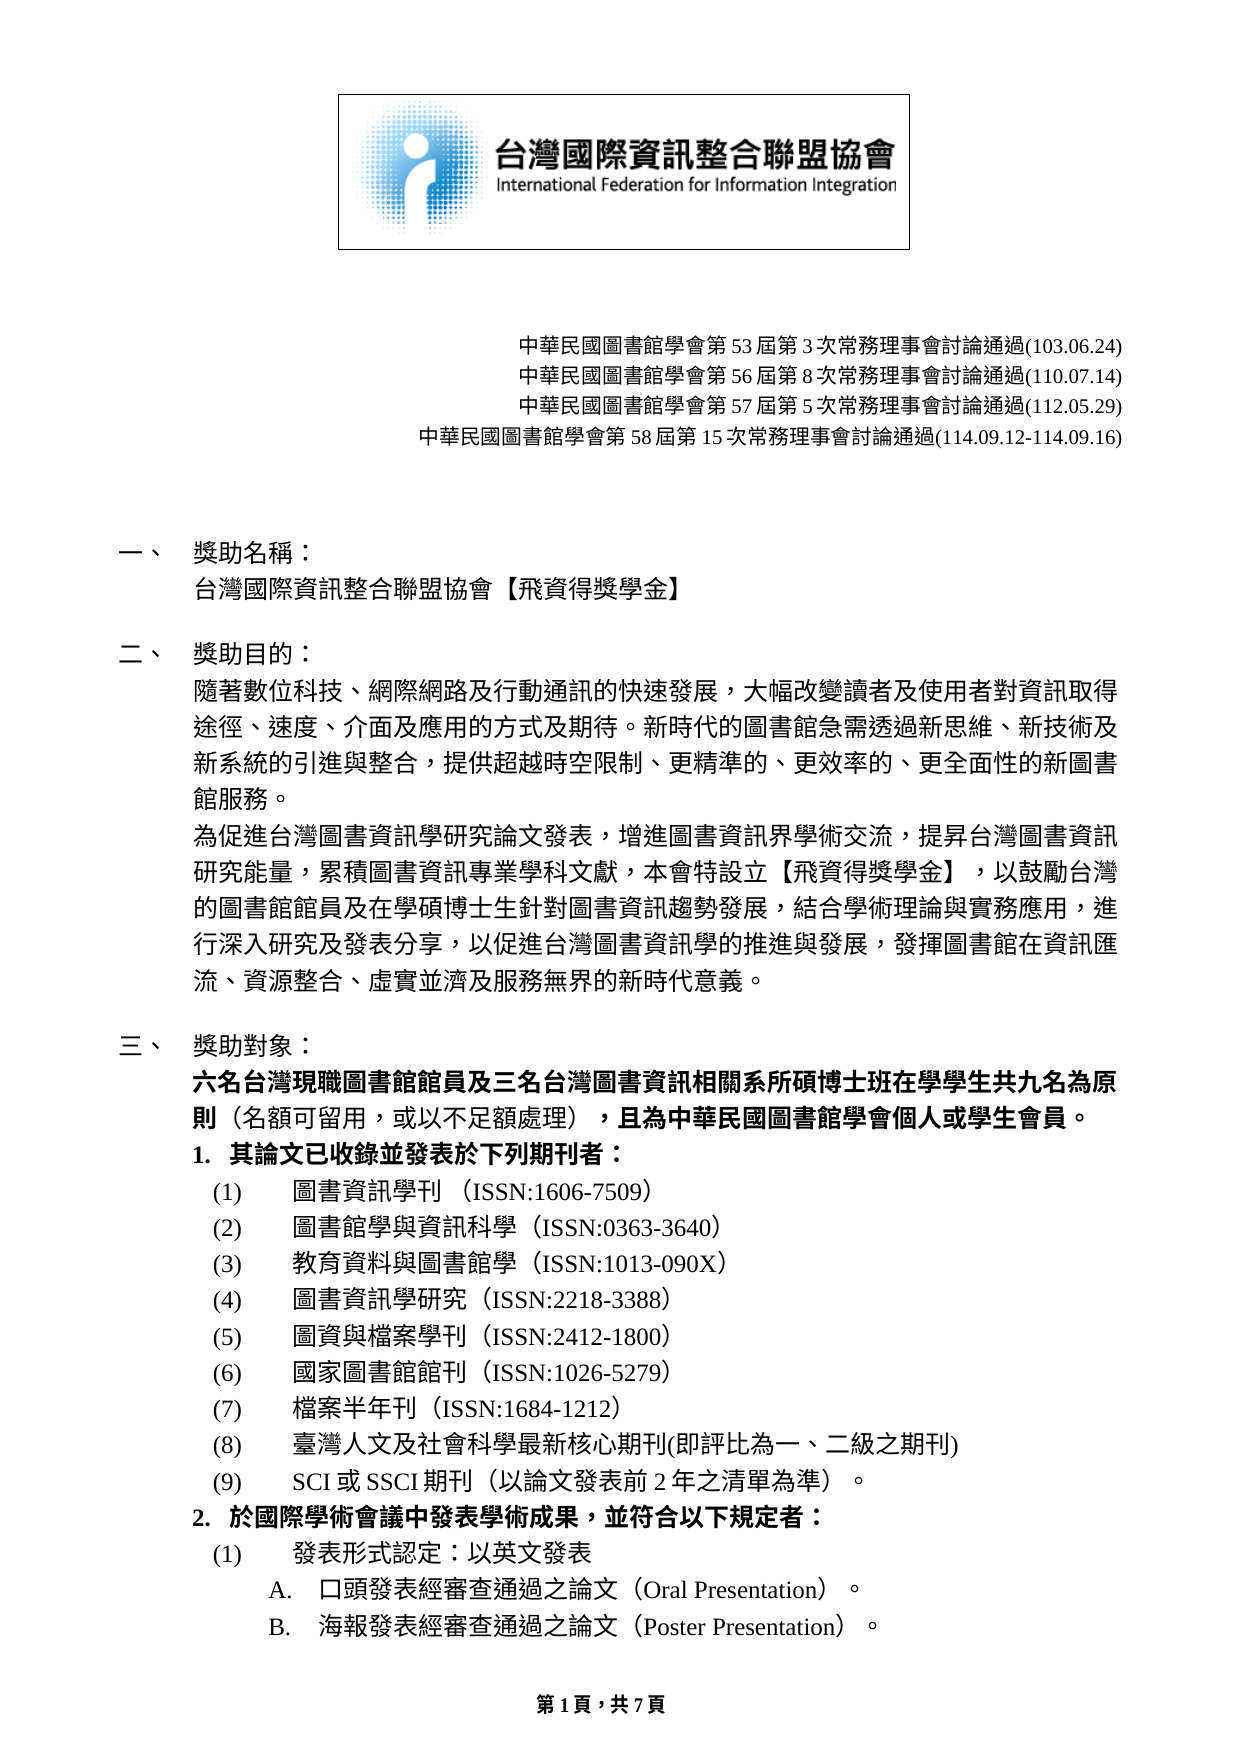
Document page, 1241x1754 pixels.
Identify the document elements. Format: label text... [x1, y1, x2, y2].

list SCI或SSCI期刊（以論文發表前2年之清單為準）。 [242, 1461, 1122, 1497]
text 中華民國圖書館學會第58屆第15次常務理事會討論通過(114.09.12-114.09.16) [118, 420, 1122, 450]
text 中華民國圖書館學會第56屆第8次常務理事會討論通過(110.07.14) [118, 359, 1122, 390]
list 檔案半年刊（ISSN:1684-1212） [242, 1388, 1122, 1425]
list 於國際學術會議中發表學術成果，並符合以下規定者： [192, 1497, 1122, 1533]
list 圖書資訊學研究（ISSN:2218-3388） [242, 1280, 1122, 1316]
list 獎助目的： [118, 635, 1122, 671]
list 獎助名稱： [118, 533, 1122, 570]
list 海報發表經審查通過之論文（Poster Presentation）。 [268, 1606, 1122, 1642]
list 發表形式認定：以英文發表 [242, 1533, 1122, 1570]
picture [352, 101, 896, 242]
text 中華民國圖書館學會第53屆第3次常務理事會討論通過(103.06.24) [118, 329, 1122, 359]
list 圖書資訊學刊 （ISSN:1606-7509） [242, 1171, 1122, 1207]
list 圖資與檔案學刊（ISSN:2412-1800） [242, 1316, 1122, 1352]
list 教育資料與圖書館學（ISSN:1013-090X） [242, 1243, 1122, 1280]
text 中華民國圖書館學會第57屆第5次常務理事會討論通過(112.05.29) [118, 390, 1122, 420]
list 其論文已收錄並發表於下列期刊者： [192, 1135, 1122, 1171]
list 獎助對象： [118, 1026, 1122, 1062]
list 口頭發表經審查通過之論文（Oral Presentation）。 [268, 1570, 1122, 1606]
list 臺灣人文及社會科學最新核心期刊(即評比為一、二級之期刊) [242, 1425, 1122, 1461]
text 六名台灣現職圖書館館員及三名台灣圖書資訊相關系所碩博士班在學學生共九名為原則（名額可留用，或以不足額處理），且為中華民國圖書館學會個人或學生會員。 [192, 1062, 1122, 1135]
text 為促進台灣圖書資訊學研究論文發表，增進圖書資訊界學術交流，提昇台灣圖書資訊研究能量，累積圖書資訊專業學科文獻，本會特設立【飛資得獎學金】，以鼓勵台灣的圖書館館員及在學碩博士生針對圖書資訊趨勢發展，結合學術理論與實務應用，進行深入研究及發表分享，以促進台灣圖書資訊學的推進與發展，發揮圖書館在資訊匯流、資源整合、虛實並濟及服務無界的新時代意義。 [193, 816, 1122, 997]
list 圖書館學與資訊科學（ISSN:0363-3640） [242, 1207, 1122, 1243]
text 隨著數位科技、網際網路及行動通訊的快速發展，大幅改變讀者及使用者對資訊取得途徑、速度、介面及應用的方式及期待。新時代的圖書館急需透過新思維、新技術及新系統的引進與整合，提供超越時空限制、更精準的、更效率的、更全面性的新圖書館服務。 [193, 671, 1122, 816]
text 台灣國際資訊整合聯盟協會【飛資得獎學金】 [193, 570, 1122, 606]
list 國家圖書館館刊（ISSN:1026-5279） [242, 1352, 1122, 1388]
